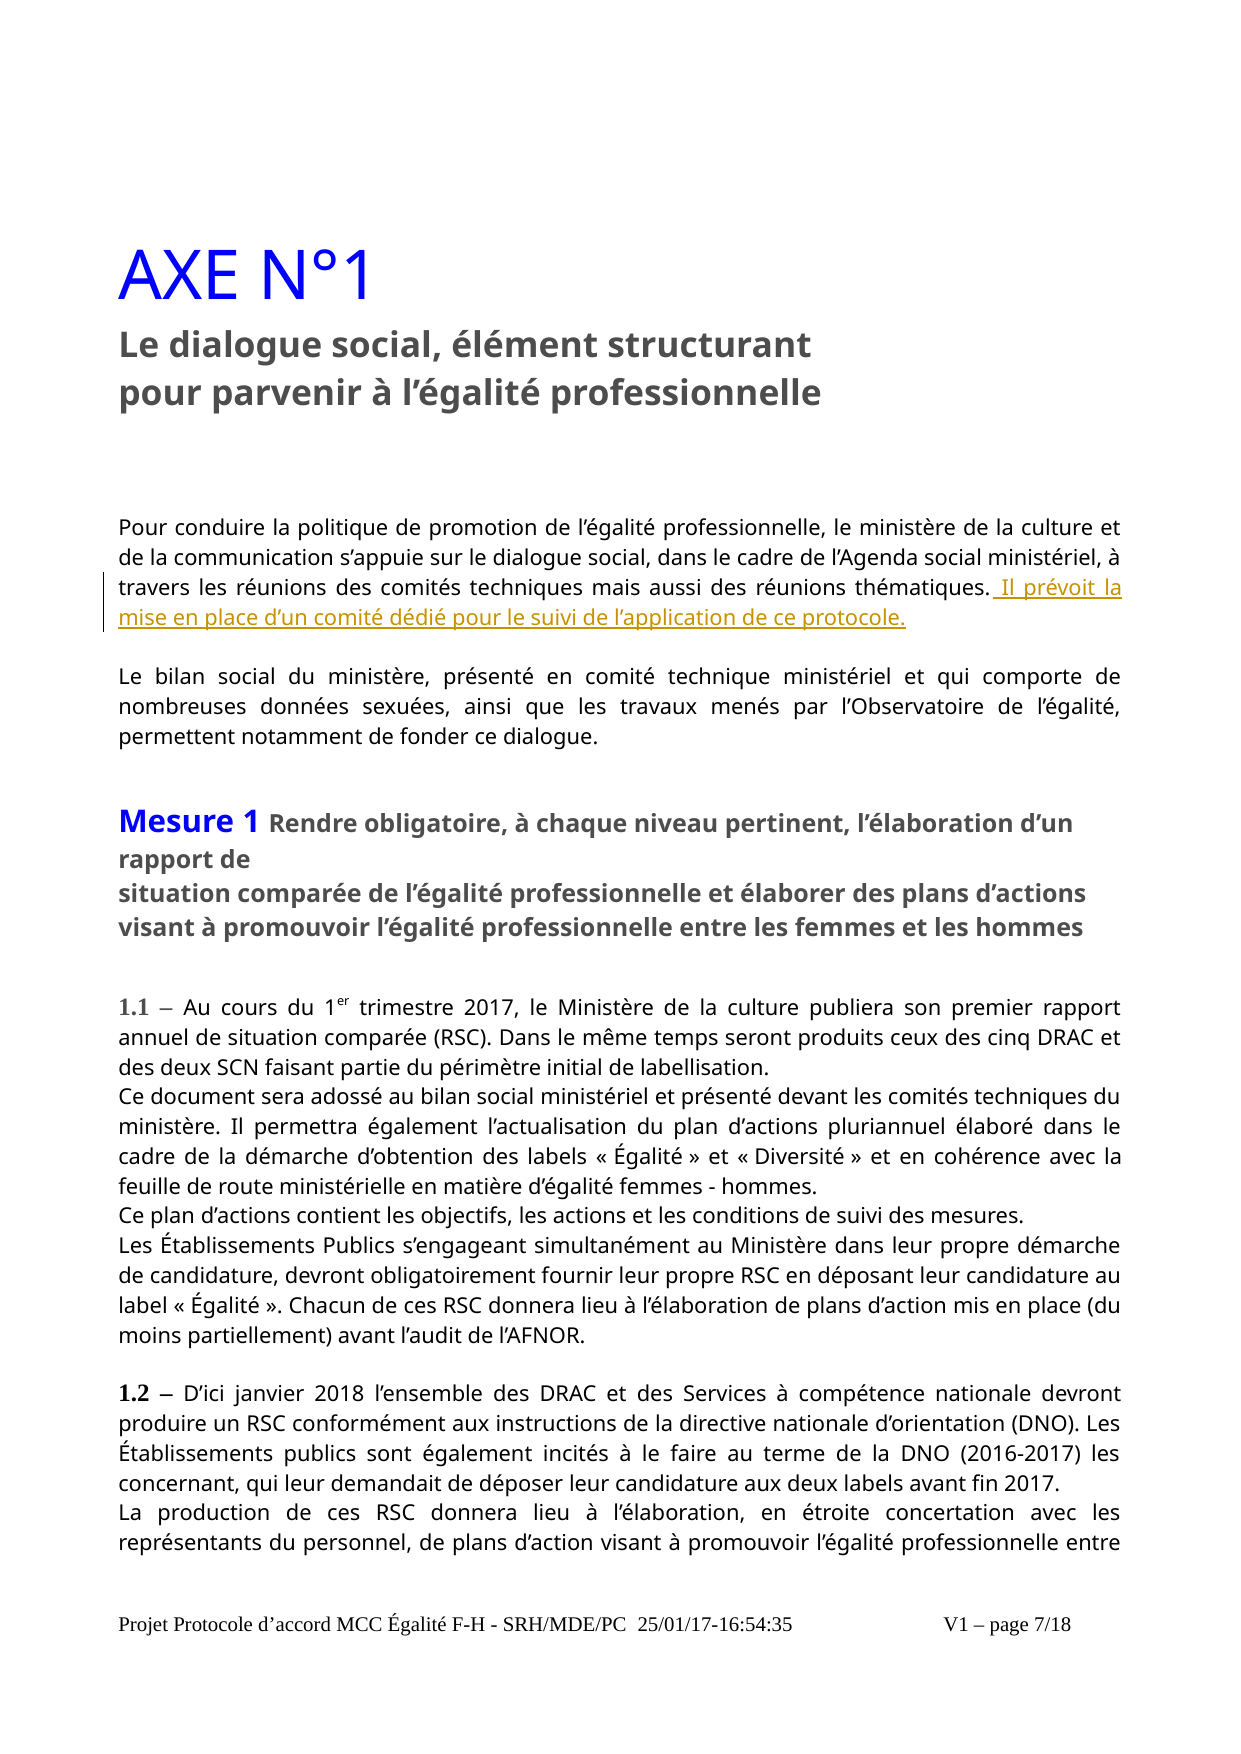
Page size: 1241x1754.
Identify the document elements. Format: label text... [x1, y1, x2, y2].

text Le bilan social du ministère, présenté en comité technique ministériel et qui comporte de nombreuses données sexuées, ainsi que les travaux menés par l’Observatoire de l’égalité, permettent notamment de fonder ce dialogue. [118, 661, 1122, 751]
text La production de ces RSC donnera lieu à l’élaboration, en étroite concertation avec les représentants du personnel, de plans d’action visant à promouvoir l’égalité professionnelle entre [118, 1497, 1122, 1557]
text Ce document sera adossé au bilan social ministériel et présenté devant les comités techniques du ministère. Il permettra également l’actualisation du plan d’actions pluriannuel élaboré dans le cadre de la démarche d’obtention des labels « Égalité » et « Diversité » et en cohérence avec la feuille de route ministérielle en matière d’égalité femmes - hommes. [118, 1081, 1122, 1201]
text situation comparée de l’égalité professionnelle et élaborer des plans d’actions visant à promouvoir l’égalité professionnelle entre les femmes et les hommes [118, 876, 1122, 944]
text 1.2 – D’ici janvier 2018 l’ensemble des DRAC et des Services à compétence nationale devront produire un RSC conformément aux instructions de la directive nationale d’orientation (DNO). Les Établissements publics sont également incités à le faire au terme de la DNO (2016-2017) les concernant, qui leur demandait de déposer leur candidature aux deux labels avant fin 2017. [118, 1378, 1122, 1497]
text AXE N°1 [118, 226, 1122, 319]
text 1.1 – Au cours du 1er trimestre 2017, le Ministère de la culture publiera son premier rapport annuel de situation comparée (RSC). Dans le même temps seront produits ceux des cinq DRAC et des deux SCN faisant partie du périmètre initial de labellisation. [118, 992, 1122, 1081]
text Le dialogue social, élément structurant [118, 319, 1122, 368]
text Pour conduire la politique de promotion de l’égalité professionnelle, le ministère de la culture et de la communication s’appuie sur le dialogue social, dans le cadre de l’Agenda social ministériel, à travers les réunions des comités techniques mais aussi des réunions thématiques. Il prévoit la mise en place d’un comité dédié pour le suivi de l’application de ce protocole. [118, 512, 1122, 632]
text Les Établissements Publics s’engageant simultanément au Ministère dans leur propre démarche de candidature, devront obligatoirement fournir leur propre RSC en déposant leur candidature au label « Égalité ». Chacun de ces RSC donnera lieu à l’élaboration de plans d’action mis en place (du moins partiellement) avant l’audit de l’AFNOR. [118, 1230, 1122, 1349]
text pour parvenir à l’égalité professionnelle [118, 368, 1122, 416]
text Mesure 1 Rendre obligatoire, à chaque niveau pertinent, l’élaboration d’un rapport de [118, 799, 1122, 876]
text Ce plan d’actions contient les objectifs, les actions et les conditions de suivi des mesures. [118, 1201, 1122, 1230]
